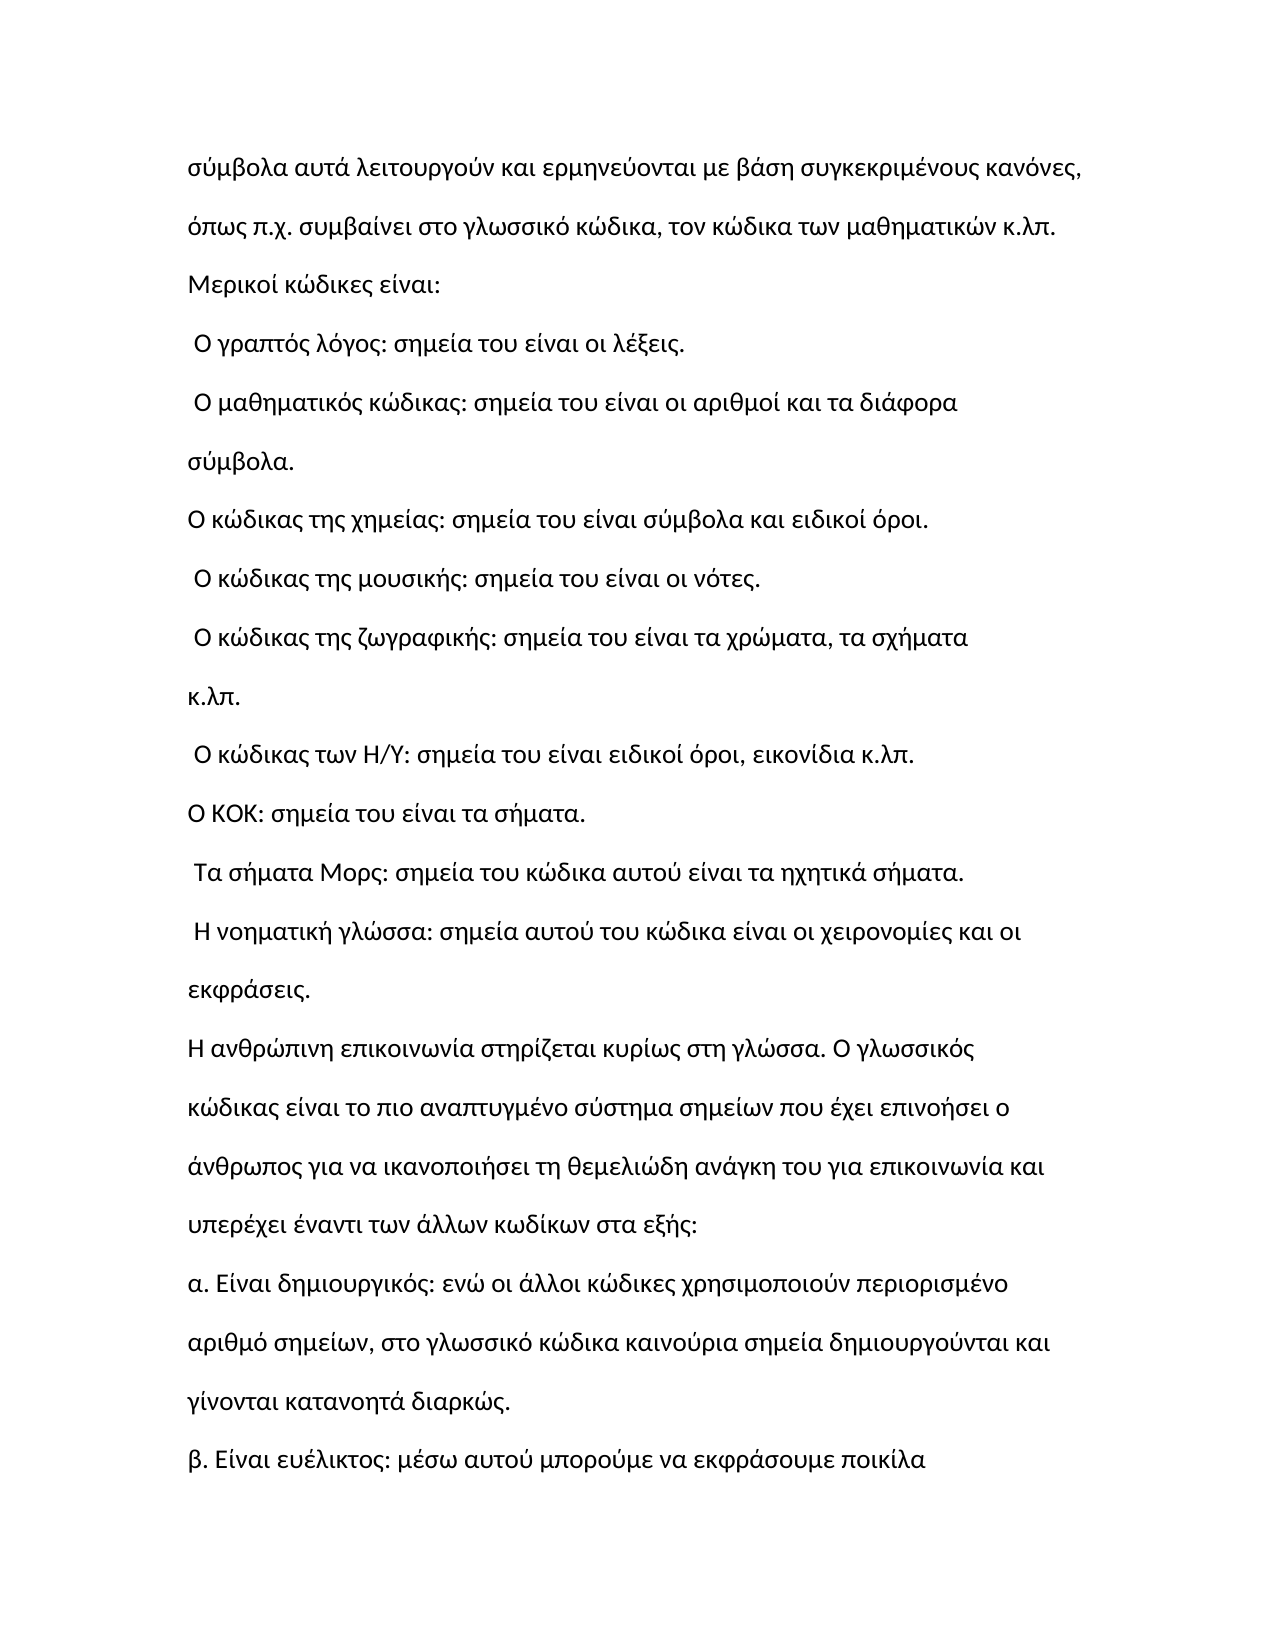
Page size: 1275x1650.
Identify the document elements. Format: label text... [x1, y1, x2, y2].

text Ο κώδικας της μουσικής: σημεία του είναι οι νότες. [187, 561, 1087, 594]
text Ο κώδικας της χημείας: σημεία του είναι σύμβολα και ειδικοί όροι. [187, 502, 1087, 536]
text εκφράσεις. [187, 972, 1087, 1006]
text Τα σήματα Μορς: σημεία του κώδικα αυτού είναι τα ηχητικά σήματα. [187, 855, 1087, 888]
text Η νοηματική γλώσσα: σημεία αυτού του κώδικα είναι οι χειρονομίες και οι [187, 914, 1087, 947]
text υπερέχει έναντι των άλλων κωδίκων στα εξής: [187, 1207, 1087, 1241]
text Μερικοί κώδικες είναι: [187, 267, 1087, 301]
text Ο γραπτός λόγος: σημεία του είναι οι λέξεις. [187, 326, 1087, 359]
text Ο κώδικας της ζωγραφικής: σημεία του είναι τα χρώματα, τα σχήματα [187, 620, 1087, 653]
text Η ανθρώπινη επικοινωνία στηρίζεται κυρίως στη γλώσσα. Ο γλωσσικός [187, 1031, 1087, 1064]
text β. Είναι ευέλικτος: μέσω αυτού μπορούμε να εκφράσουμε ποικίλα [187, 1442, 1087, 1476]
text Ο ΚΟΚ: σημεία του είναι τα σήματα. [187, 796, 1087, 829]
text όπως π.χ. συμβαίνει στο γλωσσικό κώδικα, τον κώδικα των μαθηματικών κ.λπ. [187, 209, 1087, 242]
text αριθμό σημείων, στο γλωσσικό κώδικα καινούρια σημεία δημιουργούνται και [187, 1325, 1087, 1358]
text σύμβολα αυτά λειτουργούν και ερμηνεύονται με βάση συγκεκριμένους κανόνες, [187, 150, 1087, 183]
text σύμβολα. [187, 444, 1087, 477]
text γίνονται κατανοητά διαρκώς. [187, 1384, 1087, 1417]
text Ο κώδικας των Η/Υ: σημεία του είναι ειδικοί όροι, εικονίδια κ.λπ. [187, 737, 1087, 771]
text κώδικας είναι το πιο αναπτυγμένο σύστημα σημείων που έχει επινοήσει ο [187, 1090, 1087, 1123]
text α. Είναι δημιουργικός: ενώ οι άλλοι κώδικες χρησιμοποιούν περιορισμένο [187, 1266, 1087, 1299]
text άνθρωπος για να ικανοποιήσει τη θεμελιώδη ανάγκη του για επικοινωνία και [187, 1149, 1087, 1182]
text Ο μαθηματικός κώδικας: σημεία του είναι οι αριθμοί και τα διάφορα [187, 385, 1087, 418]
text κ.λπ. [187, 679, 1087, 712]
